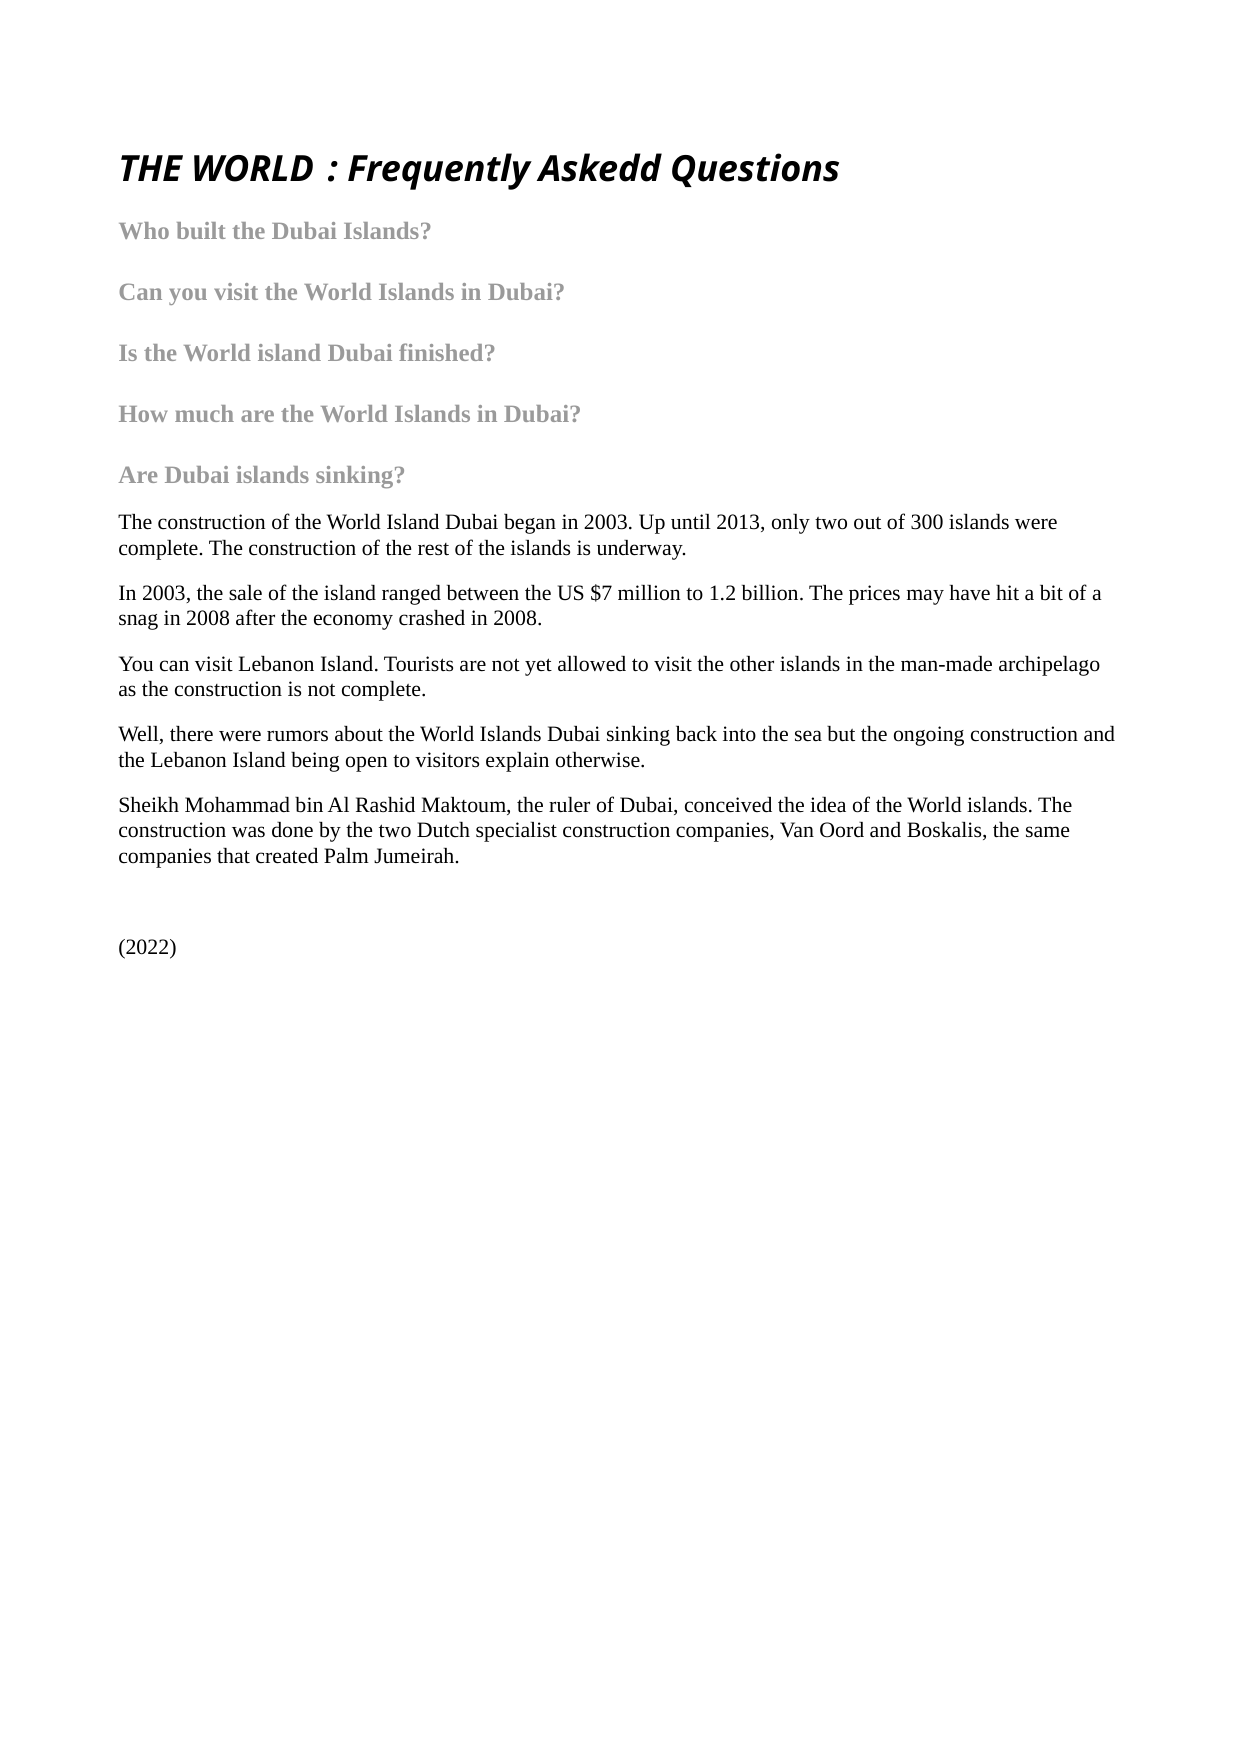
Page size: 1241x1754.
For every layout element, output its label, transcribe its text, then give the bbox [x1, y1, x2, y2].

text You can visit Lebanon Island. Tourists are not yet allowed to visit the other islands in the man-made archipelago as the construction is not complete. [118, 651, 1122, 701]
text The construction of the World Island Dubai began in 2003. Up until 2013, only two out of 300 islands were complete. The construction of the rest of the islands is underway. [118, 509, 1122, 560]
text Can you visit the World Islands in Dubai? [118, 266, 1122, 306]
subtitle THE WORLD : Frequently Askedd Questions [118, 143, 1122, 192]
text Well, there were rumors about the World Islands Dubai sinking back into the sea but the ongoing construction and the Lebanon Island being open to visitors explain otherwise. [118, 721, 1122, 772]
text (2022) [118, 934, 1122, 959]
text How much are the World Islands in Dubai? [118, 387, 1122, 428]
text In 2003, the sale of the island ranged between the US $7 million to 1.2 billion. The prices may have hit a bit of a snag in 2008 after the economy crashed in 2008. [118, 580, 1122, 630]
text Is the World island Dubai finished? [118, 326, 1122, 367]
text Who built the Dubai Islands? [118, 204, 1122, 245]
text Sheikh Mohammad bin Al Rashid Maktoum, the ruler of Dubai, conceived the idea of the World islands. The construction was done by the two Dutch specialist construction companies, Van Oord and Boskalis, the same companies that created Palm Jumeirah. [118, 792, 1122, 868]
text Are Dubai islands sinking? [118, 448, 1122, 489]
